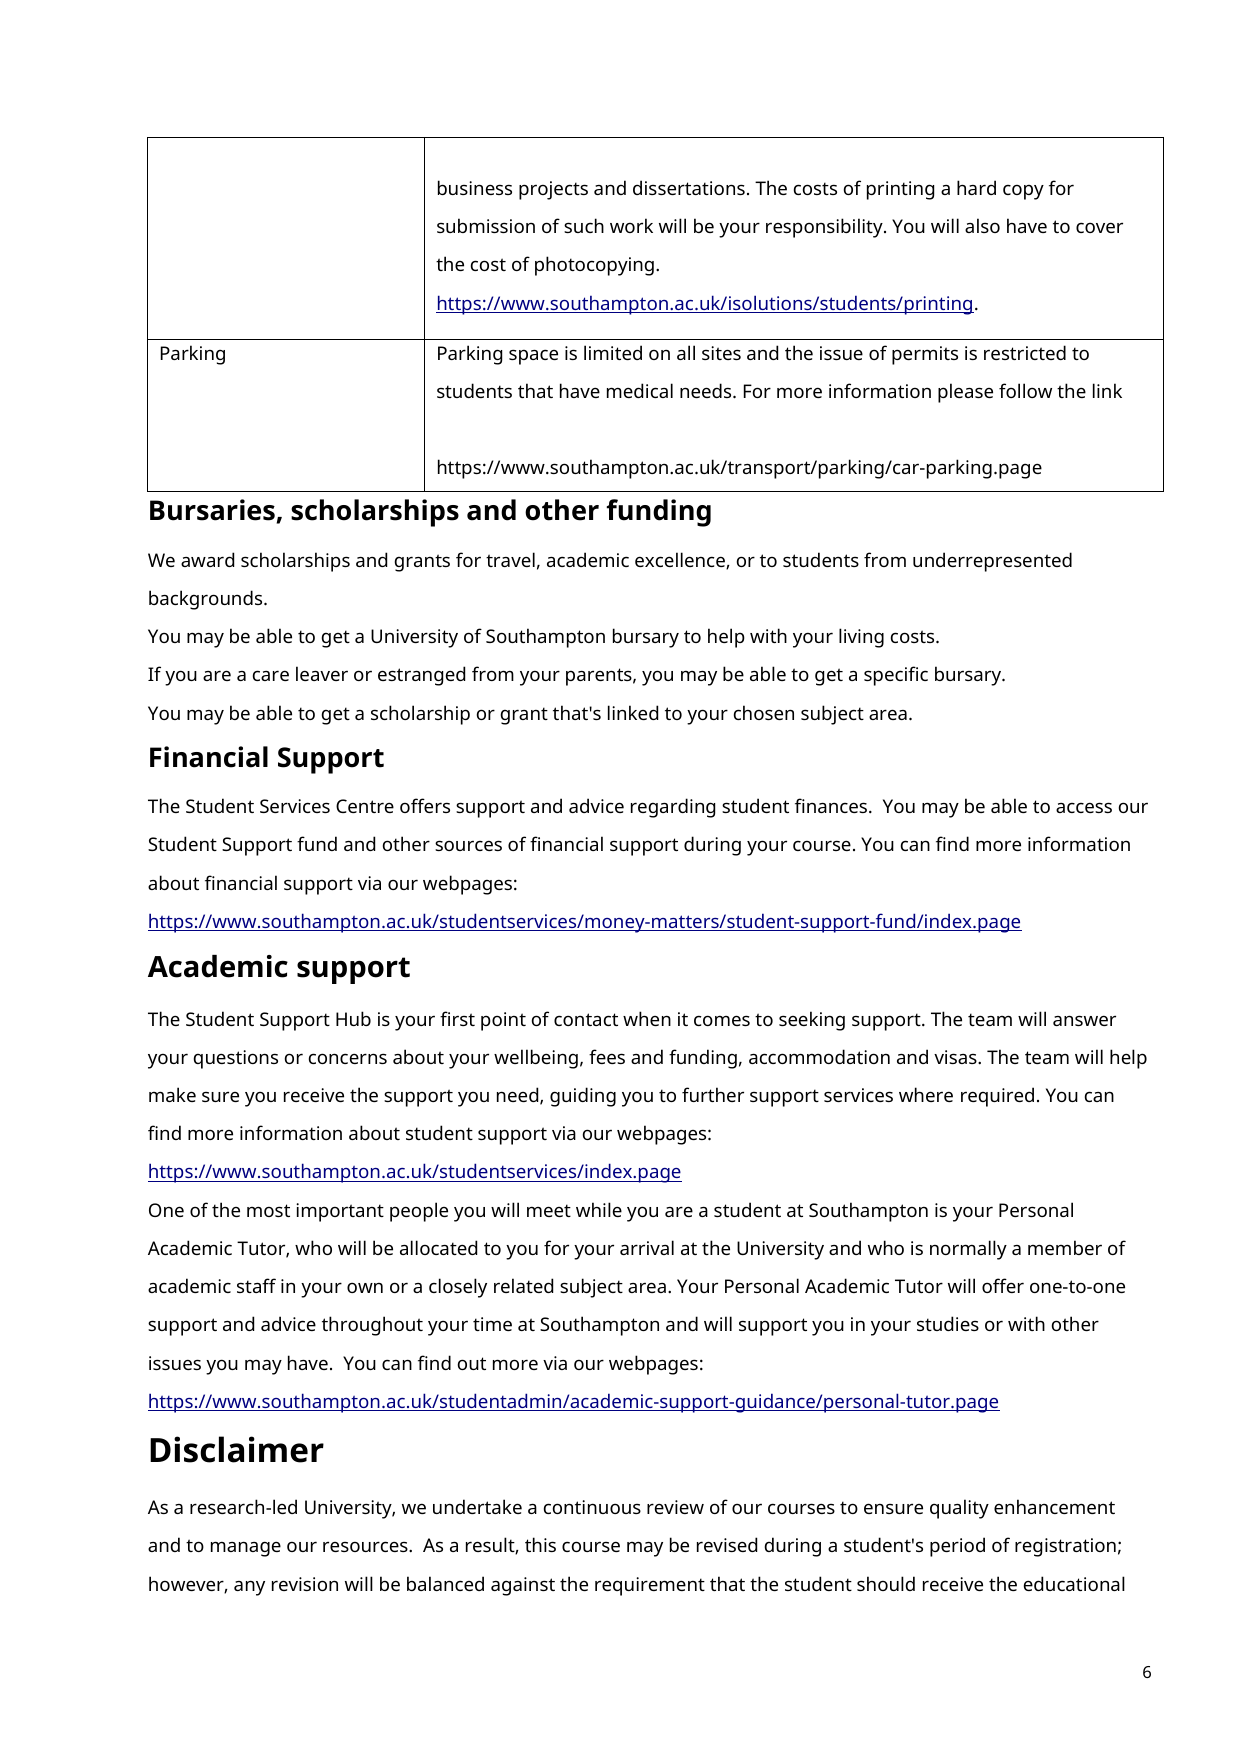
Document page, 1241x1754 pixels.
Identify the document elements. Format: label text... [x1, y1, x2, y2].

text We award scholarships and grants for travel, academic excellence, or to students from underrepresented backgrounds. [148, 547, 1152, 611]
text As a research-led University, we undertake a continuous review of our courses to ensure quality enhancement and to manage our resources. As a result, this course may be revised during a student's period of registration; however, any revision will be balanced against the requirement that the student should receive the educational [148, 1494, 1152, 1597]
text https://www.southampton.ac.uk/studentadmin/academic-support-guidance/personal-tutor.page [148, 1388, 1152, 1414]
text If you are a care leaver or estranged from your parents, you may be able to get a specific bursary. [148, 662, 1152, 687]
text The Student Support Hub is your first point of contact when it comes to seeking support. The team will answer your questions or concerns about your wellbeing, fees and funding, accommodation and visas. The team will help make sure you receive the support you need, guiding you to further support services where required. You can find more information about student support via our webpages: [148, 1006, 1152, 1146]
subtitle Disclaimer [148, 1426, 1152, 1472]
text One of the most important people you will meet while you are a student at Southampton is your Personal Academic Tutor, who will be allocated to you for your arrival at the University and who is normally a member of academic staff in your own or a closely related subject area. Your Personal Academic Tutor will offer one-to-one support and advice throughout your time at Southampton and will support you in your studies or with other issues you may have. You can find out more via our webpages: [148, 1197, 1152, 1376]
subtitle Bursaries, scholarships and other funding [148, 492, 1152, 529]
table_cell [148, 138, 424, 339]
subtitle Academic support [148, 946, 1152, 986]
text You may be able to get a scholarship or grant that's linked to your chosen subject area. [148, 700, 1152, 726]
text You may be able to get a University of Southampton bursary to help with your living costs. [148, 623, 1152, 649]
table_cell business projects and dissertations. The costs of printing a hard copy for submission of such work will be your responsibility. You will also have to cover the cost of photocopying. https://www.southampton.ac.uk/isolutions/students/printing. [425, 138, 1163, 339]
subtitle Financial Support [148, 738, 1152, 775]
table_cell Parking [148, 340, 424, 491]
text https://www.southampton.ac.uk/studentservices/index.page [148, 1159, 1152, 1184]
text The Student Services Centre offers support and advice regarding student finances. You may be able to access our Student Support fund and other sources of financial support during your course. You can find more information about financial support via our webpages: https://www.southampton.ac.uk/studentservices/money-matters/student-support-fund/index.page [148, 793, 1152, 934]
table_cell Parking space is limited on all sites and the issue of permits is restricted to students that have medical needs. For more information please follow the link https://www.southampton.ac.uk/transport/parking/car-parking.page [425, 340, 1163, 491]
